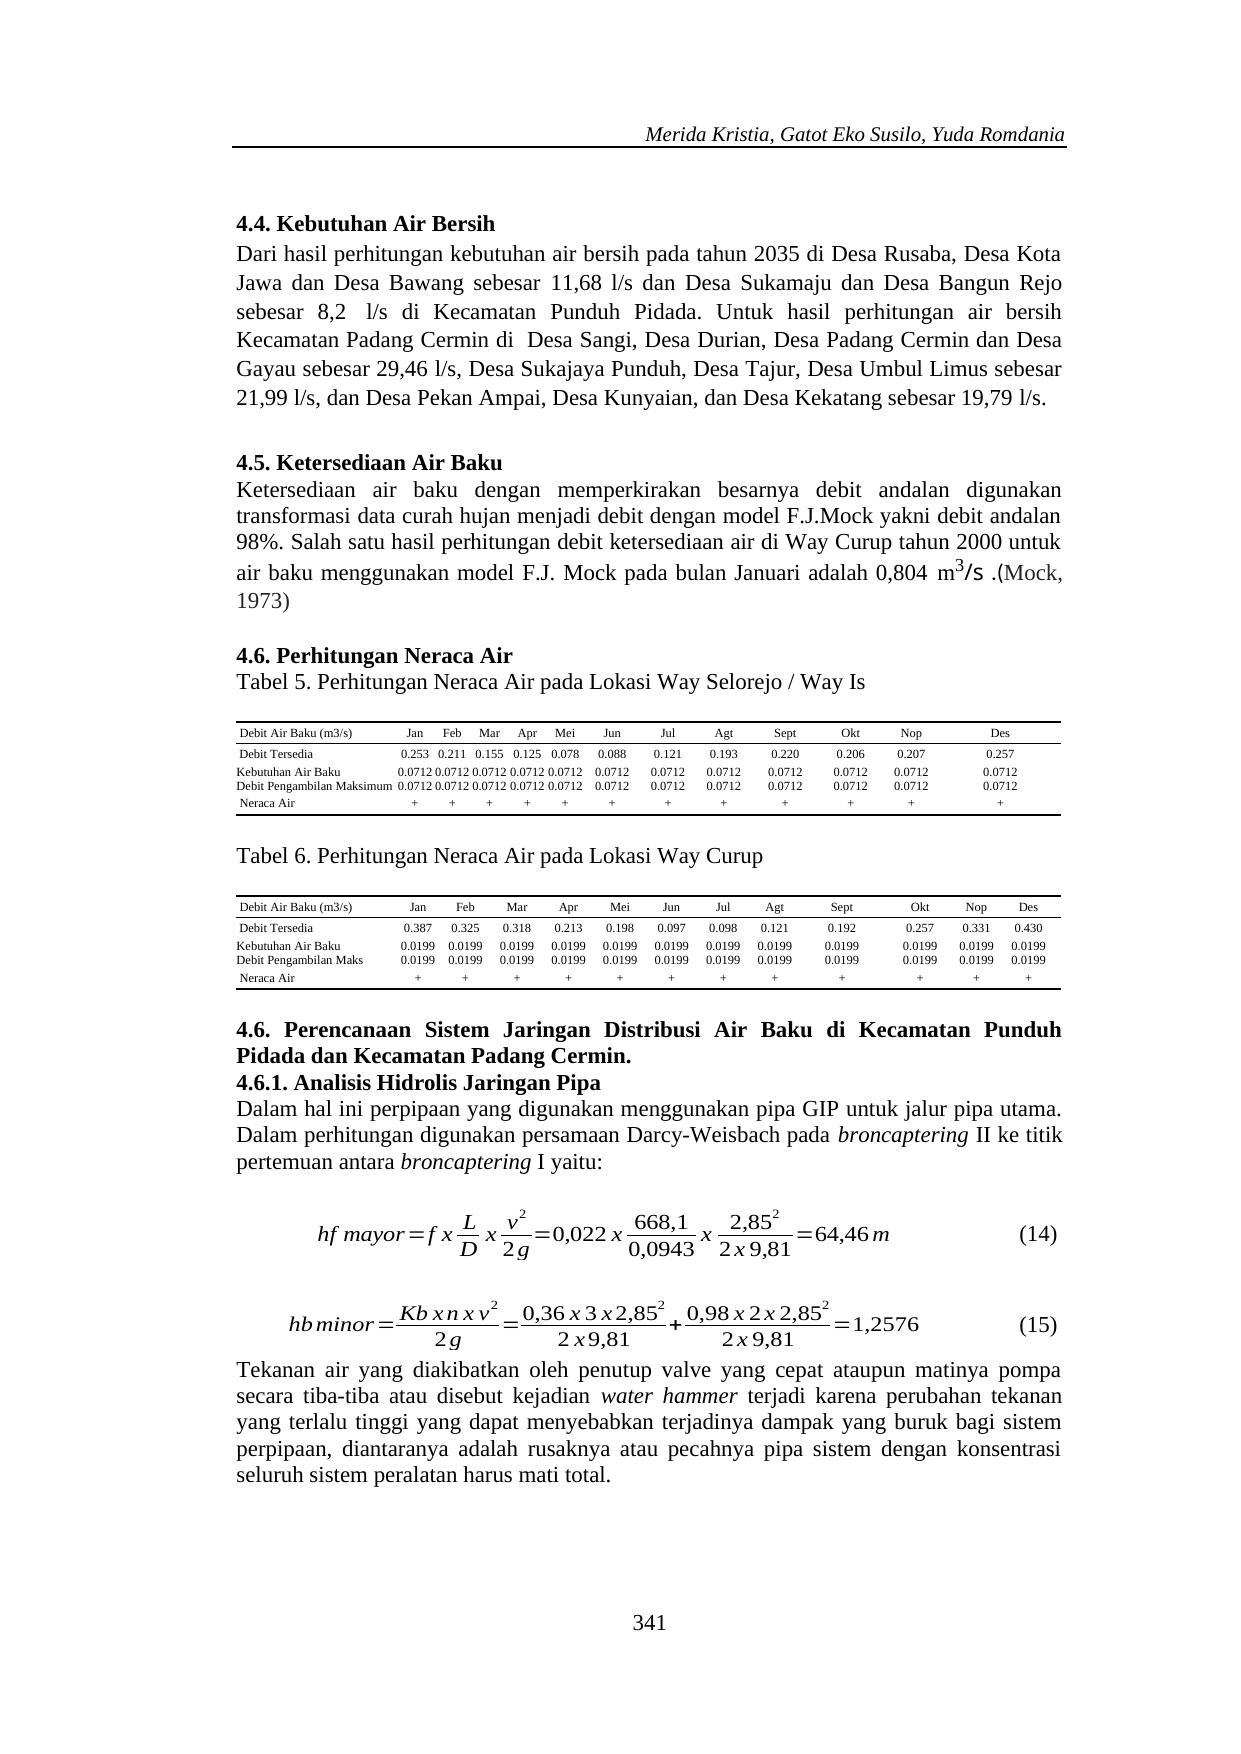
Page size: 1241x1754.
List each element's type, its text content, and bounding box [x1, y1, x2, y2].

table_cell Debit Tersedia [236, 918, 396, 938]
table_cell 0.0712 [939, 765, 1061, 779]
table_cell 0.125 [508, 744, 546, 764]
table_header Okt [818, 723, 883, 743]
table_cell 0.0199 [594, 939, 646, 953]
table_header Jan [396, 897, 439, 917]
table_header Mei [546, 723, 584, 743]
table_cell 0.207 [883, 744, 939, 764]
table_cell Kebutuhan Air Baku [236, 939, 396, 953]
table_cell + [471, 793, 508, 814]
table_cell 0.0712 [883, 765, 939, 779]
table_header Mar [491, 897, 542, 917]
table_cell 0.0199 [697, 939, 749, 953]
table_cell + [640, 793, 695, 814]
table_cell + [584, 793, 640, 814]
table_cell 0.0712 [546, 779, 584, 793]
table_header Des [939, 723, 1061, 743]
table_header Feb [439, 897, 491, 917]
table_header Jul [640, 723, 695, 743]
table_cell + [697, 967, 749, 988]
table_cell 0.0712 [508, 765, 546, 779]
table_cell 0.0712 [939, 779, 1061, 793]
table_cell + [957, 967, 996, 988]
table_cell + [433, 793, 471, 814]
table_cell 0.325 [439, 918, 491, 938]
table_header Jan [396, 723, 433, 743]
table_cell 0.0712 [546, 765, 584, 779]
table_cell + [695, 793, 752, 814]
text Dalam hal ini perpipaan yang digunakan menggunakan pipa GIP untuk jalur pipa utama. Dalam perhitungan digunakan persamaan Darcy-Weisbach pada broncaptering II ke titik pertemuan antara broncaptering I yaitu: [236, 1095, 1063, 1174]
table_cell 0.0199 [883, 953, 957, 967]
text 4.5. Ketersediaan Air Baku [236, 449, 1063, 476]
table_cell 0.387 [396, 918, 439, 938]
table_cell 0.0199 [646, 939, 697, 953]
table_header Apr [508, 723, 546, 743]
table_cell 0.098 [697, 918, 749, 938]
table_cell + [883, 793, 939, 814]
table_cell 0.331 [957, 918, 996, 938]
table_cell 0.0199 [491, 939, 542, 953]
table_header Jun [584, 723, 640, 743]
table_cell 0.0712 [640, 779, 695, 793]
text 4.6. Perencanaan Sistem Jaringan Distribusi Air Baku di Kecamatan Punduh Pidada dan Kecamatan Padang Cermin. [236, 1016, 1063, 1069]
text Ketersediaan air baku dengan memperkirakan besarnya debit andalan digunakan transformasi data curah hujan menjadi debit dengan model F.J.Mock yakni debit andalan 98%. Salah satu hasil perhitungan debit ketersediaan air di Way Curup tahun 2000 untuk air baku menggunakan model F.J. Mock pada bulan Januari adalah 0,804 m3/s .(Mock, 1973) [236, 476, 1063, 614]
table_cell + [749, 967, 800, 988]
table_cell + [546, 793, 584, 814]
table_cell Kebutuhan Air Baku [236, 765, 396, 779]
table_cell 0.0199 [800, 953, 883, 967]
table_cell 0.0712 [695, 779, 752, 793]
table_cell 0.0199 [800, 939, 883, 953]
text 4.4. Kebutuhan Air Bersih [236, 209, 1063, 236]
table_cell 0.0199 [883, 939, 957, 953]
table_cell 0.121 [640, 744, 695, 764]
table_cell 0.0712 [471, 765, 508, 779]
table_cell 0.121 [749, 918, 800, 938]
table_cell 0.220 [752, 744, 818, 764]
table_cell + [996, 967, 1061, 988]
table_cell 0.0199 [646, 953, 697, 967]
table_header Jul [697, 897, 749, 917]
table_cell 0.0199 [996, 939, 1061, 953]
table_header (14) [971, 1201, 1063, 1266]
table_cell 0.155 [471, 744, 508, 764]
table_header Feb [433, 723, 471, 743]
table_cell 0.0199 [749, 953, 800, 967]
text 4.6. Perhitungan Neraca Air [236, 642, 1063, 668]
table_cell 0.0712 [584, 765, 640, 779]
table_cell 0.192 [800, 918, 883, 938]
table_cell 0.257 [883, 918, 957, 938]
table_cell + [939, 793, 1061, 814]
table_header Nop [883, 723, 939, 743]
table_cell + [508, 793, 546, 814]
text 4.6.1. Analisis Hidrolis Jaringan Pipa [236, 1069, 1063, 1095]
table_cell Debit Tersedia [236, 744, 396, 764]
text Tekanan air yang diakibatkan oleh penutup valve yang cepat ataupun matinya pompa secara tiba-tiba atau disebut kejadian water hammer terjadi karena perubahan tekanan yang terlalu tinggi yang dapat menyebabkan terjadinya dampak yang buruk bagi sistem perpipaan, diantaranya adalah rusaknya atau pecahnya pipa sistem dengan konsentrasi seluruh sistem peralatan harus mati total. [236, 1356, 1063, 1487]
table_cell 0.0712 [396, 779, 433, 793]
table_cell 0.213 [543, 918, 594, 938]
table_cell + [646, 967, 697, 988]
table_cell + [491, 967, 542, 988]
table_cell + [800, 967, 883, 988]
table_header Apr [543, 897, 594, 917]
table_cell 0.097 [646, 918, 697, 938]
table_cell 0.0712 [508, 779, 546, 793]
table_cell 0.430 [996, 918, 1061, 938]
table_header Sept [800, 897, 883, 917]
table_cell 0.0712 [433, 779, 471, 793]
table_cell 0.0712 [818, 779, 883, 793]
table_cell 0.0199 [396, 939, 439, 953]
table_cell 0.0712 [584, 779, 640, 793]
table_cell 0.0199 [543, 953, 594, 967]
table_header Sept [752, 723, 818, 743]
table_cell 0.0712 [471, 779, 508, 793]
table_cell 0.211 [433, 744, 471, 764]
text Tabel 6. Perhitungan Neraca Air pada Lokasi Way Curup [236, 842, 1063, 868]
table_cell 0.088 [584, 744, 640, 764]
table_cell 0.0199 [491, 953, 542, 967]
table_cell Neraca Air [236, 793, 396, 814]
table_cell Debit Pengambilan Maksimum [236, 779, 396, 793]
table_cell 0.318 [491, 918, 542, 938]
table_cell 0.0199 [957, 939, 996, 953]
table_cell 0.0712 [752, 765, 818, 779]
table_cell 0.0199 [697, 953, 749, 967]
table_cell Debit Pengambilan Maks [236, 953, 396, 967]
table_cell 0.0712 [695, 765, 752, 779]
table_cell + [883, 967, 957, 988]
table_header Des [996, 897, 1061, 917]
table_cell 0.193 [695, 744, 752, 764]
table_cell 0.253 [396, 744, 433, 764]
table_cell 0.0199 [594, 953, 646, 967]
text Tabel 5. Perhitungan Neraca Air pada Lokasi Way Selorejo / Way Is [236, 668, 1063, 694]
table_header Mei [594, 897, 646, 917]
table_cell 0.0712 [818, 765, 883, 779]
table_cell 0.0199 [543, 939, 594, 953]
table_cell 0.0199 [749, 939, 800, 953]
text Dari hasil perhitungan kebutuhan air bersih pada tahun 2035 di Desa Rusaba, Desa Kota Jawa dan Desa Bawang sebesar 11,68 l/s dan Desa Sukamaju dan Desa Bangun Rejo sebesar 8,2 l/s di Kecamatan Punduh Pidada. Untuk hasil perhitungan air bersih Kecamatan Padang Cermin di Desa Sangi, Desa Durian, Desa Padang Cermin dan Desa Gayau sebesar 29,46 l/s, Desa Sukajaya Punduh, Desa Tajur, Desa Umbul Limus sebesar 21,99 l/s, dan Desa Pekan Ampai, Desa Kunyaian, dan Desa Kekatang sebesar 19,79 l/s. [236, 236, 1063, 410]
table_header Okt [883, 897, 957, 917]
table_cell + [818, 793, 883, 814]
table_cell + [752, 793, 818, 814]
table_header Agt [695, 723, 752, 743]
table_cell 0.0712 [883, 779, 939, 793]
table_cell Neraca Air [236, 967, 396, 988]
table_header Debit Air Baku (m3/s) [236, 897, 396, 917]
table_header [236, 1292, 971, 1356]
table_cell 0.078 [546, 744, 584, 764]
table_cell 0.0199 [957, 953, 996, 967]
table_cell 0.0199 [439, 953, 491, 967]
table_header Nop [957, 897, 996, 917]
table_header Debit Air Baku (m3/s) [236, 723, 396, 743]
table_cell + [439, 967, 491, 988]
table_cell 0.0712 [752, 779, 818, 793]
table_header [236, 1201, 971, 1266]
table_cell + [543, 967, 594, 988]
table_cell 0.198 [594, 918, 646, 938]
table_cell 0.0199 [996, 953, 1061, 967]
table_cell + [396, 967, 439, 988]
table_cell + [396, 793, 433, 814]
table_header Mar [471, 723, 508, 743]
table_cell 0.206 [818, 744, 883, 764]
table_cell 0.0712 [396, 765, 433, 779]
table_cell 0.0199 [396, 953, 439, 967]
table_cell 0.0712 [433, 765, 471, 779]
table_header Agt [749, 897, 800, 917]
table_header Jun [646, 897, 697, 917]
table_cell + [594, 967, 646, 988]
table_header (15) [971, 1292, 1063, 1356]
table_cell 0.0712 [640, 765, 695, 779]
table_cell 0.0199 [439, 939, 491, 953]
table_cell 0.257 [939, 744, 1061, 764]
